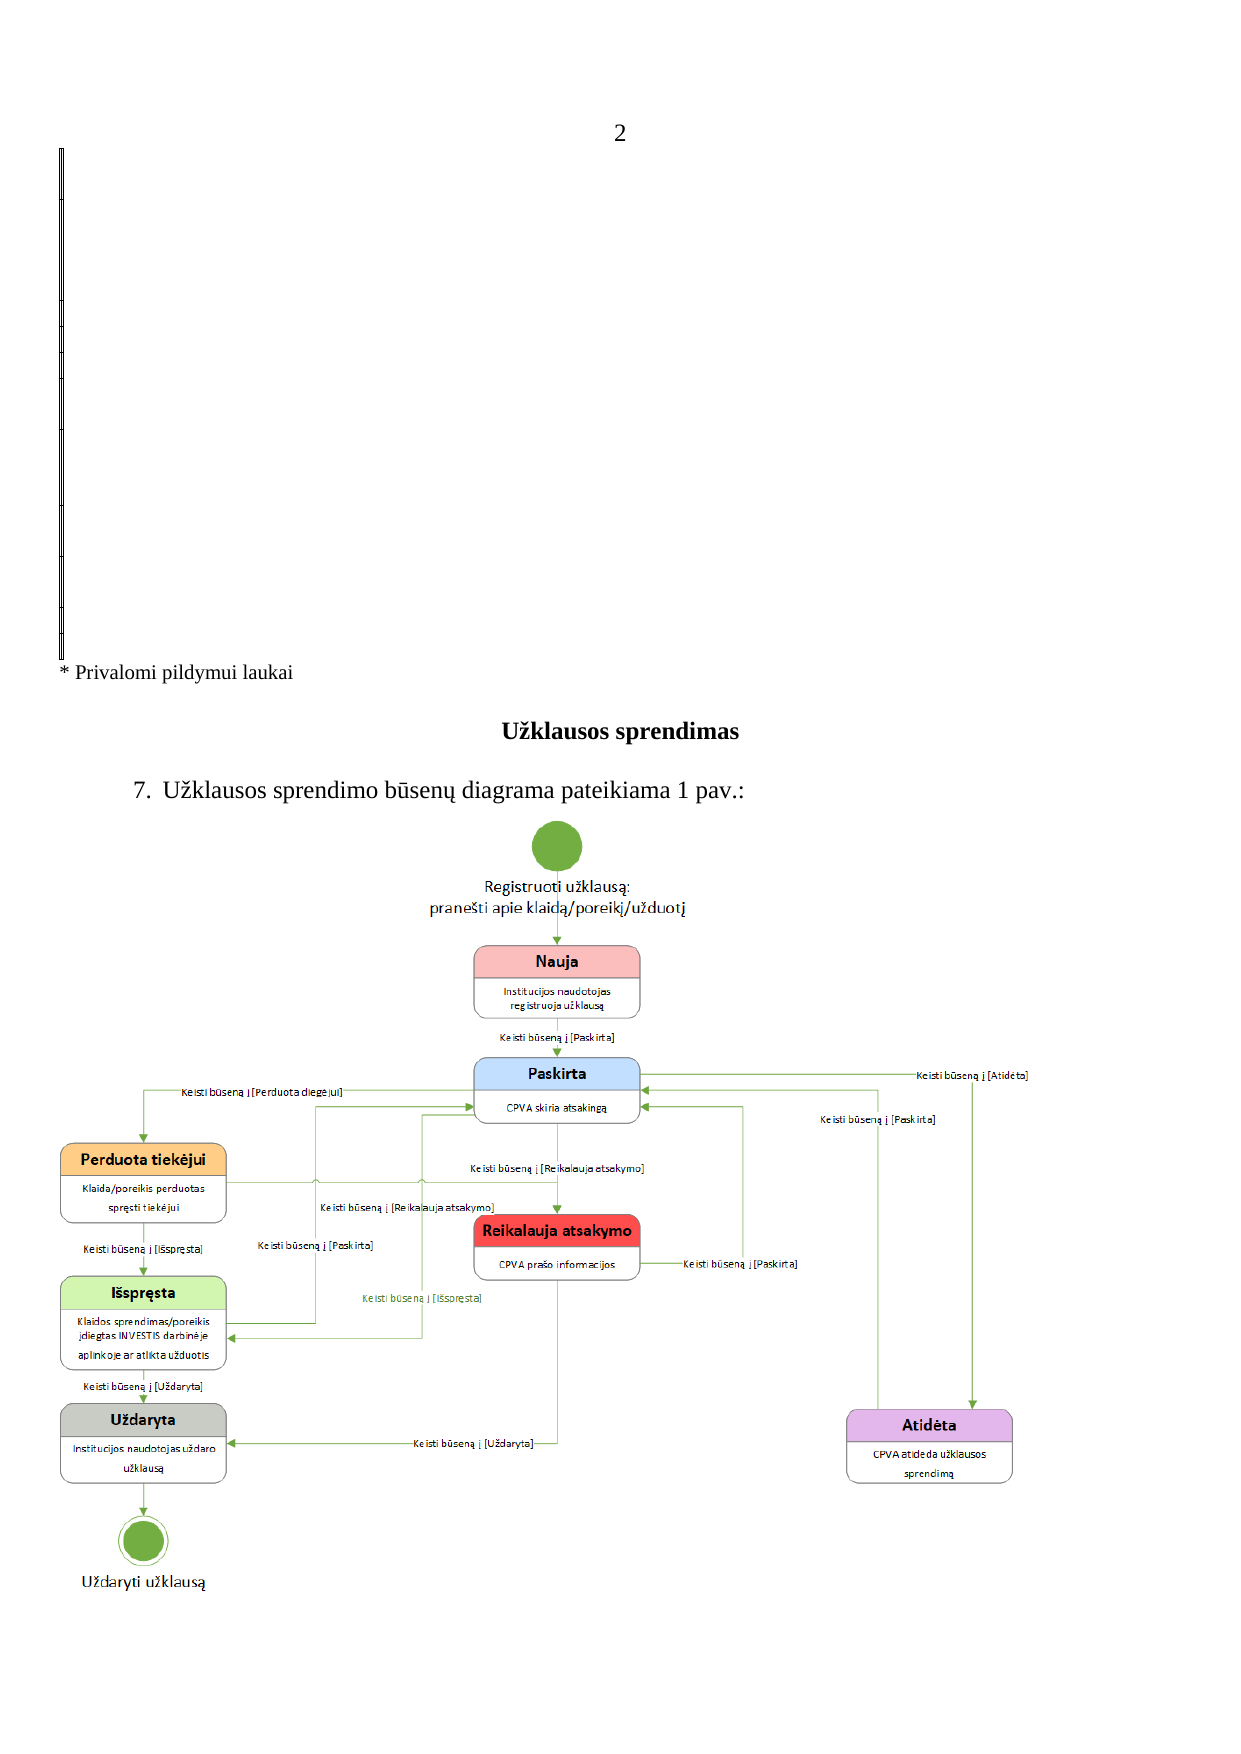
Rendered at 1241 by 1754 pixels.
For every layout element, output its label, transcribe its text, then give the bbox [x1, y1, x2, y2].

text Užklausos sprendimas [59, 716, 1181, 745]
text 7. Užklausos sprendimo būsenų diagrama pateikiama 1 pav.: [59, 776, 1181, 804]
text * Privalomi pildymui laukai [59, 660, 1181, 684]
